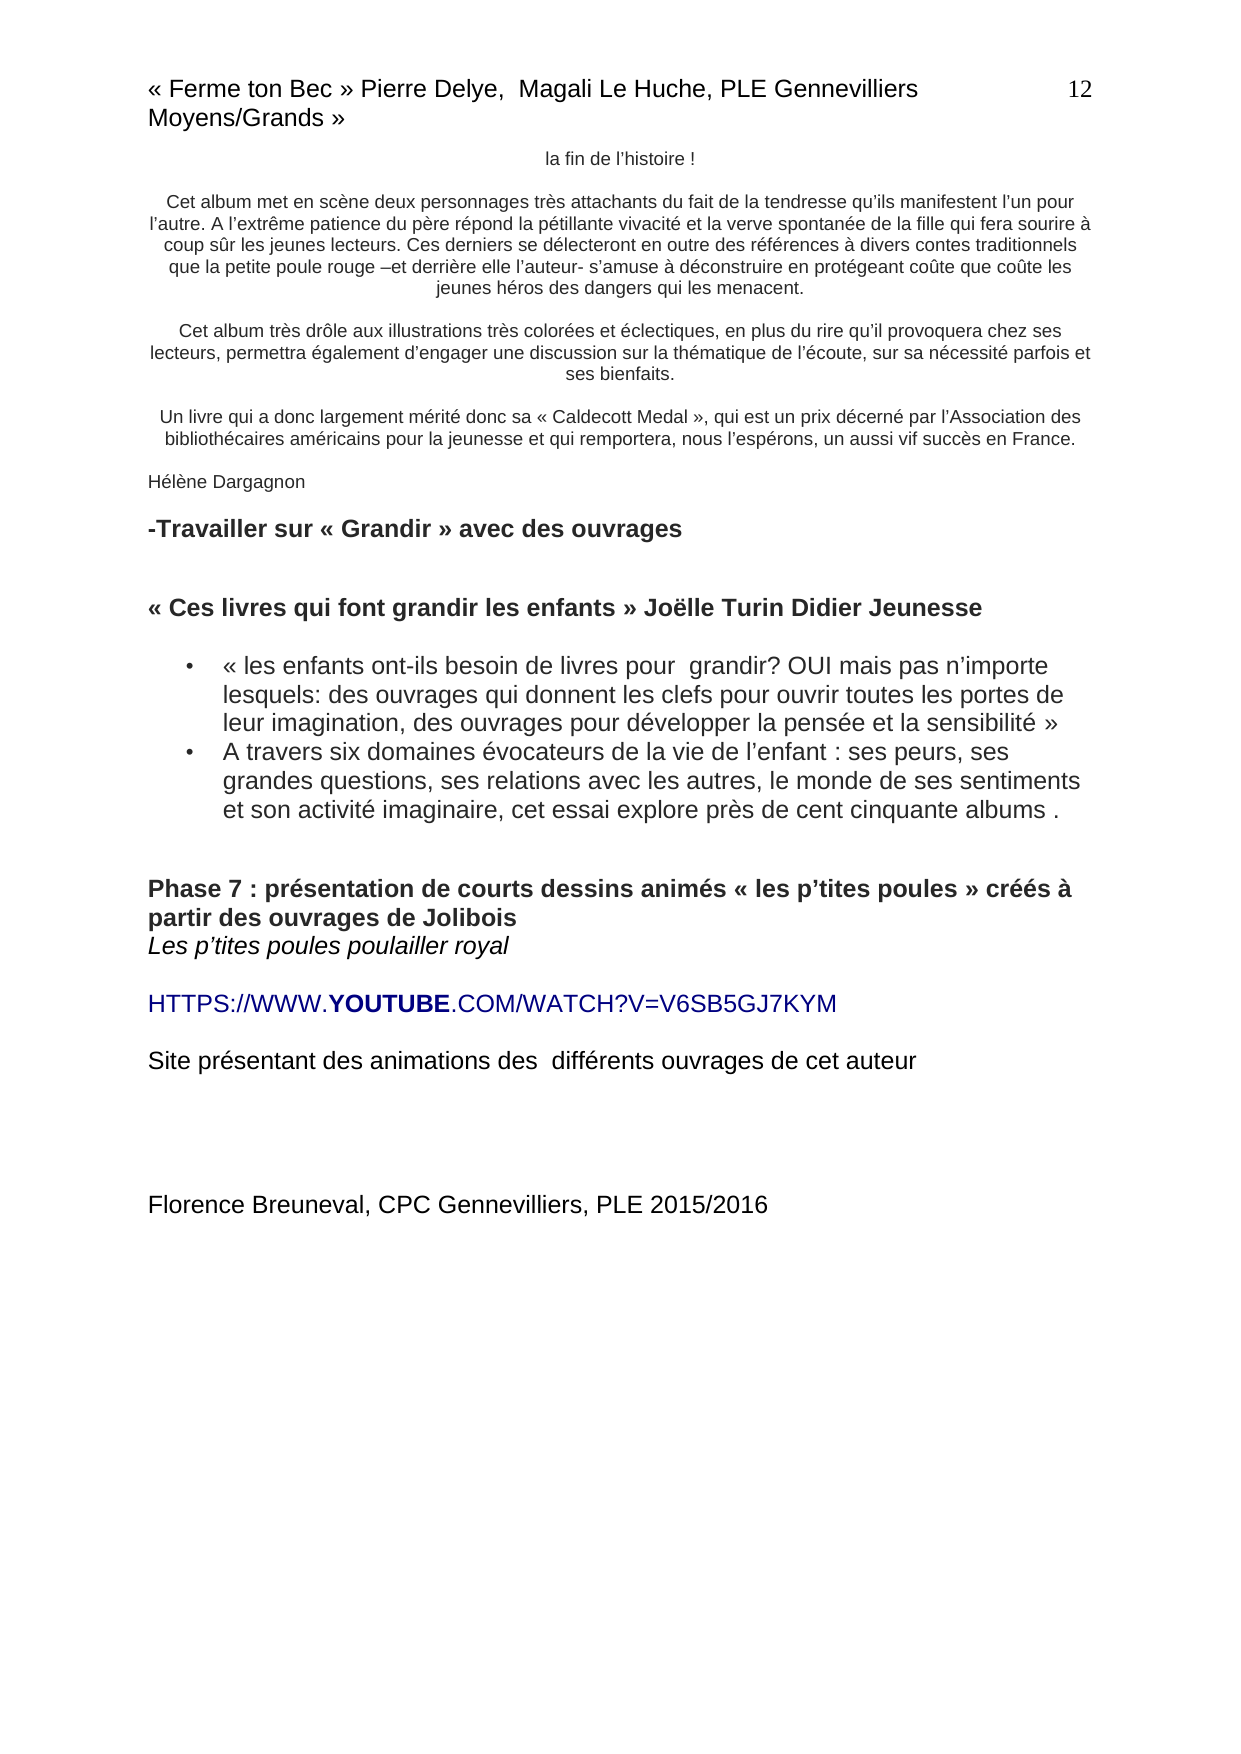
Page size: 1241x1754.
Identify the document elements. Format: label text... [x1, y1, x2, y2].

text Hélène Dargagnon [148, 449, 1093, 493]
list A travers six domaines évocateurs de la vie de l’enfant : ses peurs, ses grandes questions, ses relations avec les autres, le monde de ses sentiments et son activité imaginaire, cet essai explore près de cent cinquante albums . [185, 737, 1093, 823]
text Phase 7 : présentation de courts dessins animés « les p’tites poules » créés à partir des ouvrages de Jolibois [148, 874, 1093, 931]
text https://www.youtube.com/watch?v=v6sb5gj7KyM [148, 989, 1093, 1017]
text Les p’tites poules poulailler royal [148, 931, 1093, 960]
text Florence Breuneval, CPC Gennevilliers, PLE 2015/2016 [148, 1190, 1093, 1219]
text « Ces livres qui font grandir les enfants » Joëlle Turin Didier Jeunesse [148, 572, 1093, 622]
text -Travailler sur « Grandir » avec des ouvrages [148, 514, 1093, 543]
text Site présentant des animations des différents ouvrages de cet auteur [148, 1046, 1093, 1075]
text la fin de l’histoire ! Cet album met en scène deux personnages très attachants du fait de la tendresse qu’ils manifestent l’un pour l’autre. A l’extrême patience du père répond la pétillante vivacité et la verve spontanée de la fille qui fera sourire à coup sûr les jeunes lecteurs. Ces derniers se délecteront en outre des références à divers contes traditionnels que la petite poule rouge –et derrière elle l’auteur- s’amuse à déconstruire en protégeant coûte que coûte les jeunes héros des dangers qui les menacent. Cet album très drôle aux illustrations très colorées et éclectiques, en plus du rire qu’il provoquera chez ses lecteurs, permettra également d’engager une discussion sur la thématique de l’écoute, sur sa nécessité parfois et ses bienfaits. Un livre qui a donc largement mérité donc sa « Caldecott Medal », qui est un prix décerné par l’Association des bibliothécaires américains pour la jeunesse et qui remportera, nous l’espérons, un aussi vif succès en France. [148, 148, 1093, 449]
list « les enfants ont-ils besoin de livres pour grandir? OUI mais pas n’importe lesquels: des ouvrages qui donnent les clefs pour ouvrir toutes les portes de leur imagination, des ouvrages pour développer la pensée et la sensibilité » [185, 651, 1093, 737]
